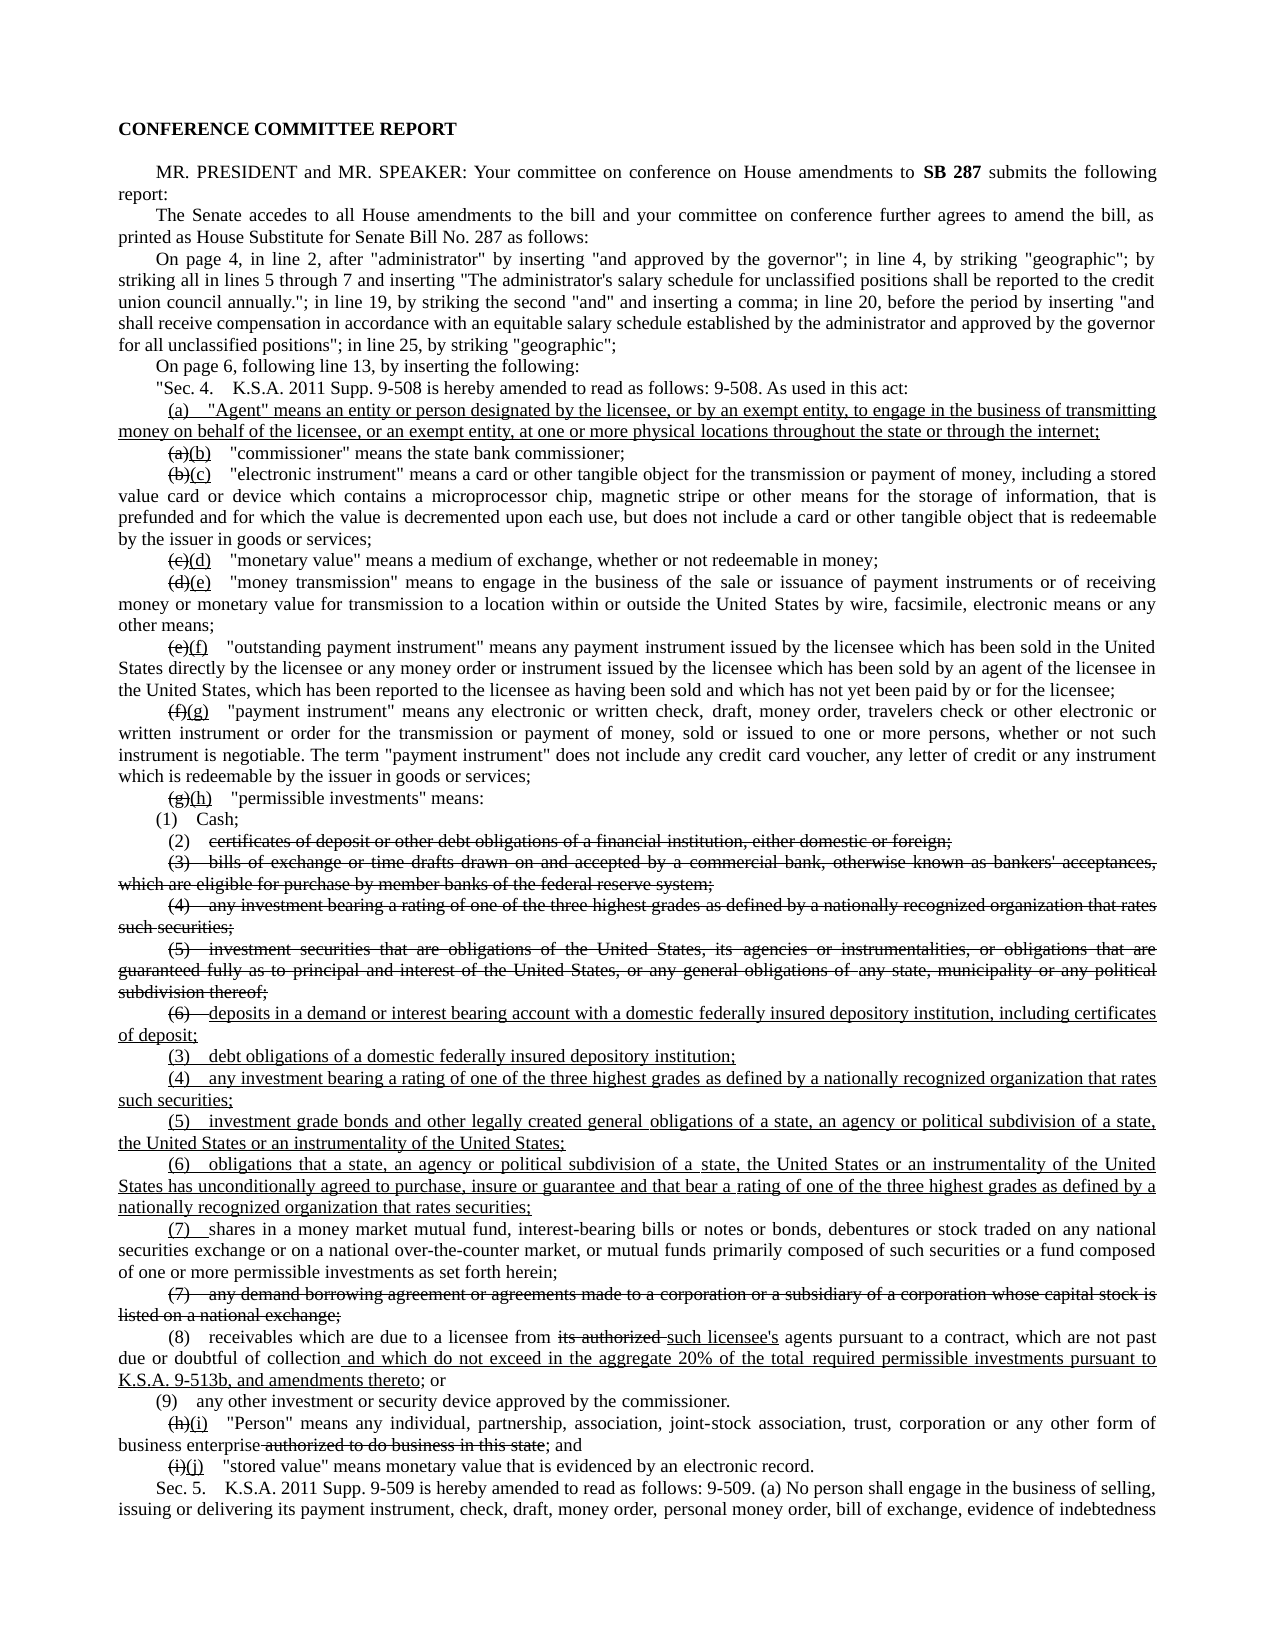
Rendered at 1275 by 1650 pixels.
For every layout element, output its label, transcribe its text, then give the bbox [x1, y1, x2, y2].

text Sec. 5. K.S.A. 2011 Supp. 9-509 is hereby amended to read as follows: 9-509. (a) No person shall engage in the business of selling, issuing or delivering its payment instrument, check, draft, money order, personal money order, bill of exchange, evidence of indebtedness [118, 1477, 1157, 1520]
text (c)(d) "monetary value" means a medium of exchange, whether or not redeemable in money; [118, 549, 1157, 571]
text (3) bills of exchange or time drafts drawn on and accepted by a commercial bank, otherwise known as bankers' acceptances, which are eligible for purchase by member banks of the federal reserve system; [118, 851, 1157, 894]
text (a)(b) "commissioner" means the state bank commissioner; [118, 442, 1157, 463]
text (1) Cash; [118, 808, 1157, 830]
text (4) any investment bearing a rating of one of the three highest grades as defined by a nationally recognized organization that rates such securities; [118, 894, 1157, 937]
text (g)(h) "permissible investments" means: [118, 787, 1157, 808]
text (6) obligations that a state, an agency or political subdivision of a state, the United States or an instrumentality of the United States has unconditionally agreed to purchase, insure or guarantee and that bear a rating of one of the three highest grades as defined by a nationally recognized organization that rates securities; [118, 1153, 1157, 1218]
text (e)(f) "outstanding payment instrument" means any payment instrument issued by the licensee which has been sold in the United States directly by the licensee or any money order or instrument issued by the licensee which has been sold by an agent of the licensee in the United States, which has been reported to the licensee as having been sold and which has not yet been paid by or for the licensee; [118, 636, 1157, 700]
text (2) certificates of deposit or other debt obligations of a financial institution, either domestic or foreign; [118, 830, 1157, 851]
text (5) investment grade bonds and other legally created general obligations of a state, an agency or political subdivision of a state, the United States or an instrumentality of the United States; [118, 1110, 1157, 1153]
text (h)(i) "Person" means any individual, partnership, association, joint-stock association, trust, corporation or any other form of business enterprise authorized to do business in this state; and [118, 1412, 1157, 1455]
text (9) any other investment or security device approved by the commissioner. [118, 1390, 1157, 1412]
text (f)(g) "payment instrument" means any electronic or written check, draft, money order, travelers check or other electronic or written instrument or order for the transmission or payment of money, sold or issued to one or more persons, whether or not such instrument is negotiable. The term "payment instrument" does not include any credit card voucher, any letter of credit or any instrument which is redeemable by the issuer in goods or services; [118, 700, 1157, 787]
text (a) "Agent" means an entity or person designated by the licensee, or by an exempt entity, to engage in the business of transmitting money on behalf of the licensee, or an exempt entity, at one or more physical locations throughout the state or through the internet; [118, 398, 1157, 442]
text (5) investment securities that are obligations of the United States, its agencies or instrumentalities, or obligations that are guaranteed fully as to principal and interest of the United States, or any general obligations of any state, municipality or any political subdivision thereof; [118, 972, 1157, 1002]
text "Sec. 4. K.S.A. 2011 Supp. 9-508 is hereby amended to read as follows: 9-508. As used in this act: [118, 377, 1157, 398]
text (3) debt obligations of a domestic federally insured depository institution; [118, 1045, 1157, 1067]
text On page 4, in line 2, after "administrator" by inserting "and approved by the governor"; in line 4, by striking "geographic"; by striking all in lines 5 through 7 and inserting "The administrator's salary schedule for unclassified positions shall be reported to the credit union council annually."; in line 19, by striking the second "and" and inserting a comma; in line 20, before the period by inserting "and shall receive compensation in accordance with an equitable salary schedule established by the administrator and approved by the governor for all unclassified positions"; in line 25, by striking "geographic"; [118, 247, 1157, 355]
text (8) receivables which are due to a licensee from its authorized such licensee's agents pursuant to a contract, which are not past due or doubtful of collection and which do not exceed in the aggregate 20% of the total required permissible investments pursuant to K.S.A. 9-513b, and amendments thereto; or [118, 1326, 1157, 1390]
text (6) deposits in a demand or interest bearing account with a domestic federally insured depository institution, including certificates of deposit; [118, 1002, 1157, 1045]
text On page 6, following line 13, by inserting the following: [118, 355, 1157, 377]
text (i)(j) "stored value" means monetary value that is evidenced by an electronic record. [118, 1455, 1157, 1477]
text MR. PRESIDENT and MR. SPEAKER: Your committee on conference on House amendments to SB 287 submits the following report: [118, 161, 1157, 204]
subtitle CONFERENCE COMMITTEE REPORT [118, 118, 1157, 140]
text (b)(c) "electronic instrument" means a card or other tangible object for the transmission or payment of money, including a stored value card or device which contains a microprocessor chip, magnetic stripe or other means for the storage of information, that is prefunded and for which the value is decremented upon each use, but does not include a card or other tangible object that is redeemable by the issuer in goods or services; [118, 463, 1157, 549]
text (4) any investment bearing a rating of one of the three highest grades as defined by a nationally recognized organization that rates such securities; [118, 1067, 1157, 1110]
text (7) any demand borrowing agreement or agreements made to a corporation or a subsidiary of a corporation whose capital stock is listed on a national exchange; [118, 1282, 1157, 1326]
text The Senate accedes to all House amendments to the bill and your committee on conference further agrees to amend the bill, as printed as House Substitute for Senate Bill No. 287 as follows: [118, 204, 1157, 247]
text (5) investment securities that are obligations of the United States, its agencies or instrumentalities, or obligations that are guaranteed fully as to principal and interest of the United States, or any general obligations of any state, municipality or any political subdivision thereof; [118, 937, 1157, 971]
text (7) shares in a money market mutual fund, interest-bearing bills or notes or bonds, debentures or stock traded on any national securities exchange or on a national over-the-counter market, or mutual funds primarily composed of such securities or a fund composed of one or more permissible investments as set forth herein; [118, 1218, 1157, 1282]
text (d)(e) "money transmission" means to engage in the business of the sale or issuance of payment instruments or of receiving money or monetary value for transmission to a location within or outside the United States by wire, facsimile, electronic means or any other means; [118, 571, 1157, 636]
